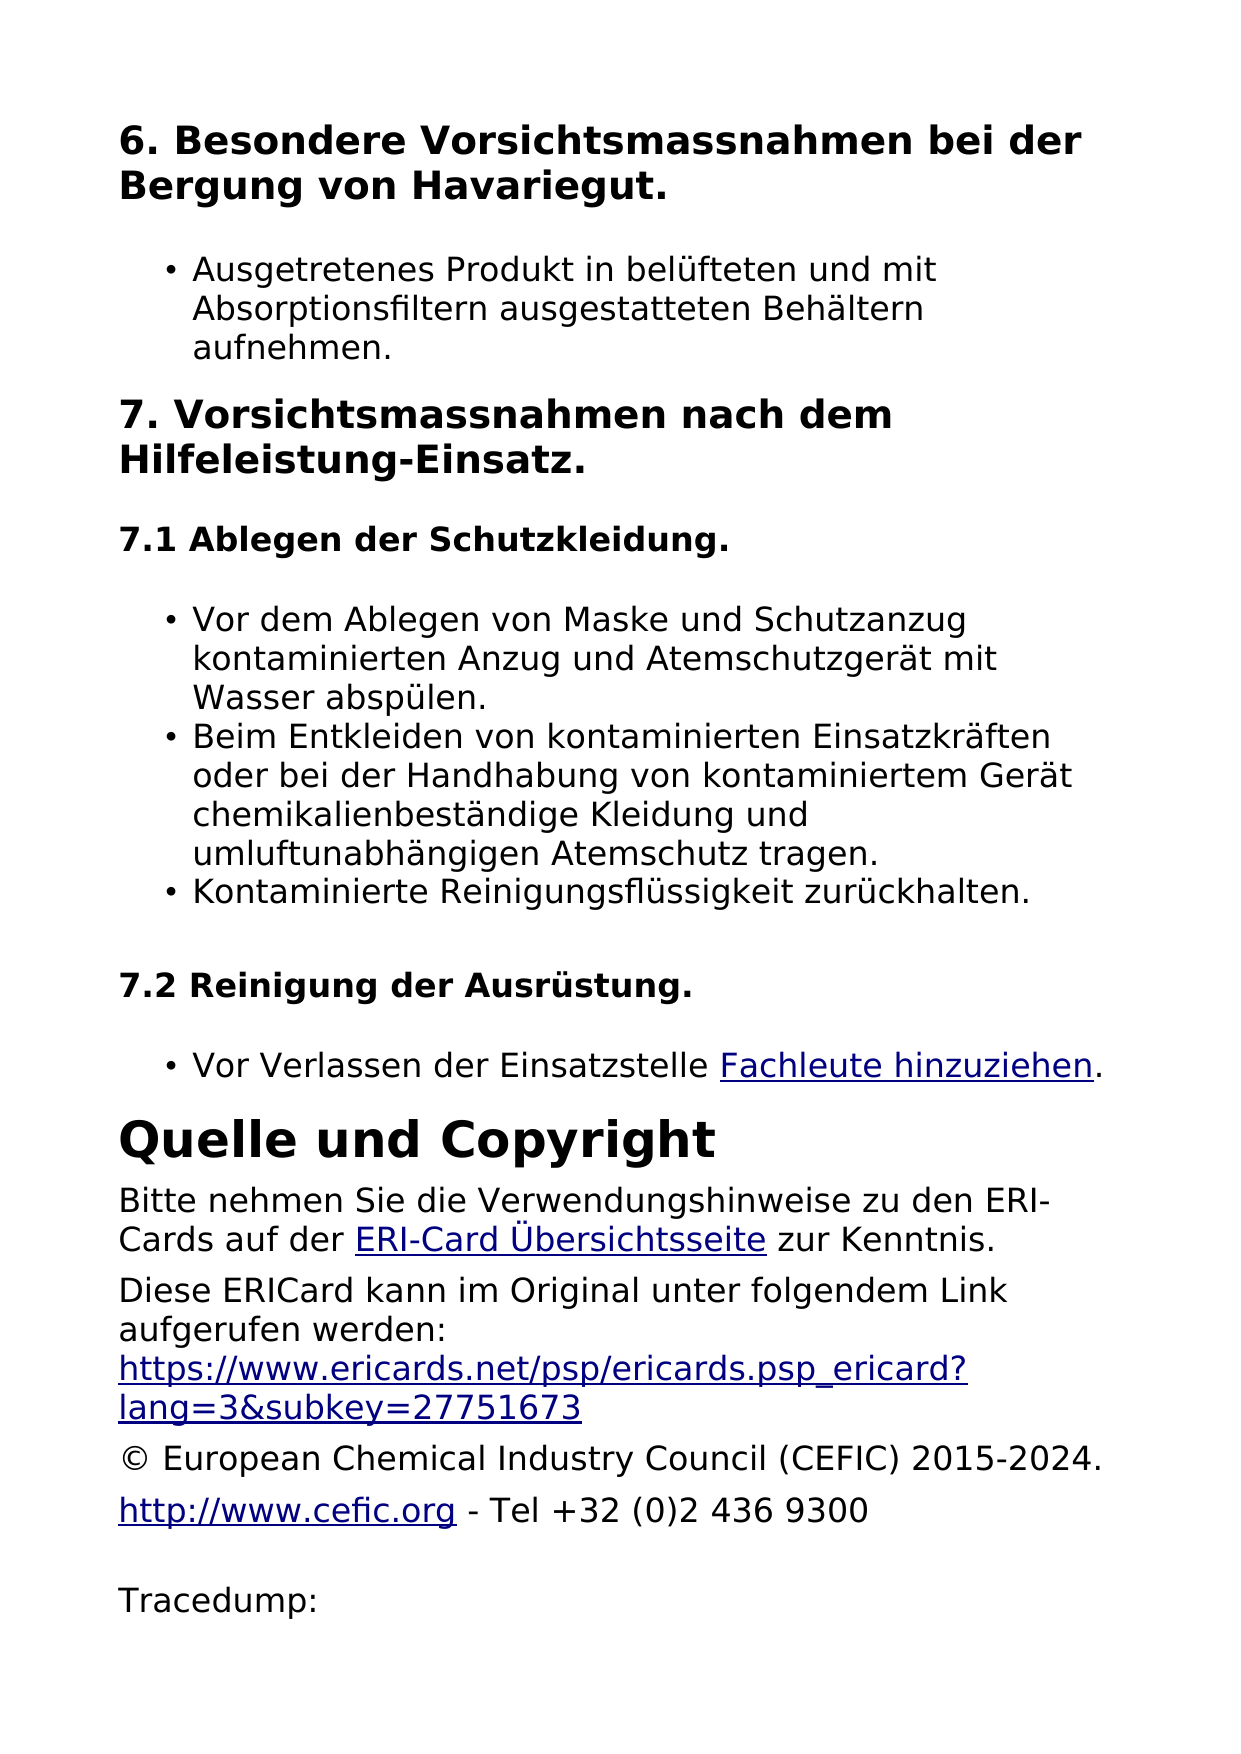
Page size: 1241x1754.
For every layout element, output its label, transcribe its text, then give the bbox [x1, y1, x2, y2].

subtitle 7.2 Reinigung der Ausrüstung. [118, 966, 1122, 1005]
text http://www.cefic.org - Tel +32 (0)2 436 9300 [118, 1491, 1122, 1530]
text Tracedump: [118, 1542, 1122, 1620]
list Kontaminierte Reinigungsflüssigkeit zurückhalten. [177, 873, 1122, 912]
text Bitte nehmen Sie die Verwendungshinweise zu den ERI-Cards auf der ERI-Card Übersichtsseite zur Kenntnis. [118, 1182, 1122, 1259]
list Vor dem Ablegen von Maske und Schutzanzug kontaminierten Anzug und Atemschutzgerät mit Wasser abspülen. [177, 601, 1122, 717]
subtitle 7.1 Ablegen der Schutzkleidung. [118, 520, 1122, 559]
subtitle Quelle und Copyright [118, 1111, 1122, 1169]
text Diese ERICard kann im Original unter folgendem Link aufgerufen werden: https://www.ericards.net/psp/ericards.psp_ericard?lang=3&subkey=27751673 [118, 1272, 1122, 1427]
subtitle 6. Besondere Vorsichtsmassnahmen bei der Bergung von Havariegut. [118, 118, 1122, 208]
list Ausgetretenes Produkt in belüfteten und mit Absorptionsfiltern ausgestatteten Behältern aufnehmen. [177, 251, 1122, 367]
text © European Chemical Industry Council (CEFIC) 2015-2024. [118, 1440, 1122, 1478]
list Beim Entkleiden von kontaminierten Einsatzkräften oder bei der Handhabung von kontaminiertem Gerät chemikalienbeständige Kleidung und umluftunabhängigen Atemschutz tragen. [177, 717, 1122, 873]
list Vor Verlassen der Einsatzstelle Fachleute hinzuziehen. [177, 1047, 1122, 1086]
subtitle 7. Vorsichtsmassnahmen nach dem Hilfeleistung-Einsatz. [118, 392, 1122, 482]
